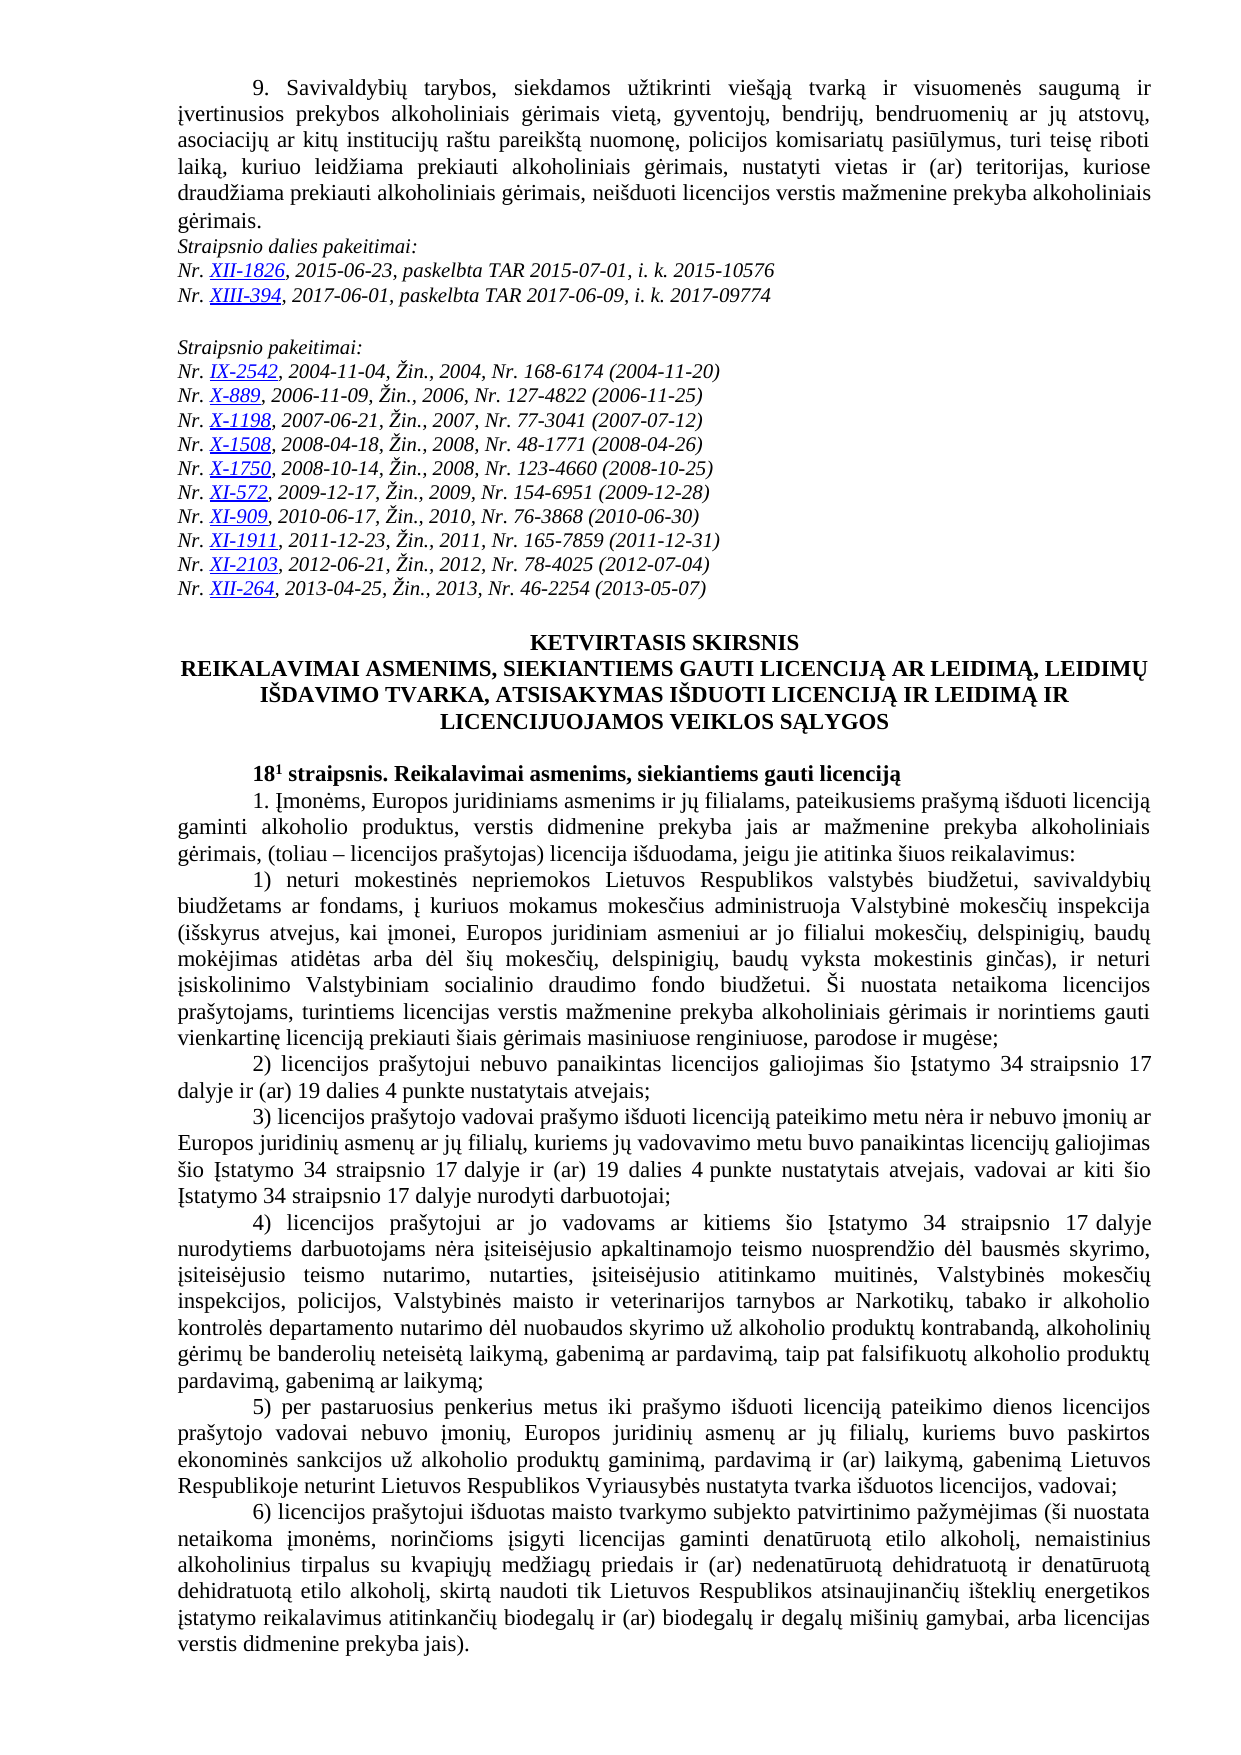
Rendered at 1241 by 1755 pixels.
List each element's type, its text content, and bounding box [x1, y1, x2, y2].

text Nr. XI-1911, 2011-12-23, Žin., 2011, Nr. 165-7859 (2011-12-31) [177, 528, 1152, 552]
text 1) neturi mokestinės nepriemokos Lietuvos Respublikos valstybės biudžetui, savivaldybių biudžetams ar fondams, į kuriuos mokamus mokesčius administruoja Valstybinė mokesčių inspekcija (išskyrus atvejus, kai įmonei, Europos juridiniam asmeniui ar jo filialui mokesčių, delspinigių, baudų mokėjimas atidėtas arba dėl šių mokesčių, delspinigių, baudų vyksta mokestinis ginčas), ir neturi įsiskolinimo Valstybiniam socialinio draudimo fondo biudžetui. Ši nuostata netaikoma licencijos prašytojams, turintiems licencijas verstis mažmenine prekyba alkoholiniais gėrimais ir norintiems gauti vienkartinę licenciją prekiauti šiais gėrimais masiniuose renginiuose, parodose ir mugėse; [177, 866, 1152, 1050]
text Straipsnio pakeitimai: [177, 335, 1152, 359]
text 5) per pastaruosius penkerius metus iki prašymo išduoti licenciją pateikimo dienos licencijos prašytojo vadovai nebuvo įmonių, Europos juridinių asmenų ar jų filialų, kuriems buvo paskirtos ekonominės sankcijos už alkoholio produktų gaminimą, pardavimą ir (ar) laikymą, gabenimą Lietuvos Respublikoje neturint Lietuvos Respublikos Vyriausybės nustatyta tvarka išduotos licencijos, vadovai; [177, 1393, 1152, 1498]
text 6) licencijos prašytojui išduotas maisto tvarkymo subjekto patvirtinimo pažymėjimas (ši nuostata netaikoma įmonėms, norinčioms įsigyti licencijas gaminti denatūruotą etilo alkoholį, nemaistinius alkoholinius tirpalus su kvapiųjų medžiagų priedais ir (ar) nedenatūruotą dehidratuotą ir denatūruotą dehidratuotą etilo alkoholį, skirtą naudoti tik Lietuvos Respublikos atsinaujinančių išteklių energetikos įstatymo reikalavimus atitinkančių biodegalų ir (ar) biodegalų ir degalų mišinių gamybai, arba licencijas verstis didmenine prekyba jais). [177, 1498, 1152, 1657]
text Nr. XI-2103, 2012-06-21, Žin., 2012, Nr. 78-4025 (2012-07-04) [177, 552, 1152, 576]
text Nr. X-889, 2006-11-09, Žin., 2006, Nr. 127-4822 (2006-11-25) [177, 383, 1152, 407]
text Nr. XII-1826, 2015-06-23, paskelbta TAR 2015-07-01, i. k. 2015-10576 [177, 258, 1152, 282]
text Nr. XI-572, 2009-12-17, Žin., 2009, Nr. 154-6951 (2009-12-28) [177, 480, 1152, 504]
text 2) licencijos prašytojui nebuvo panaikintas licencijos galiojimas šio Įstatymo 34 straipsnio 17 dalyje ir (ar) 19 dalies 4 punkte nustatytais atvejais; [177, 1050, 1152, 1103]
text Straipsnio dalies pakeitimai: [177, 234, 1152, 258]
text 1. Įmonėms, Europos juridiniams asmenims ir jų filialams, pateikusiems prašymą išduoti licenciją gaminti alkoholio produktus, verstis didmenine prekyba jais ar mažmenine prekyba alkoholiniais gėrimais, (toliau – licencijos prašytojas) licencija išduodama, jeigu jie atitinka šiuos reikalavimus: [177, 787, 1152, 866]
text 181 straipsnis. Reikalavimai asmenims, siekiantiems gauti licenciją [177, 761, 1152, 787]
text Nr. IX-2542, 2004-11-04, Žin., 2004, Nr. 168-6174 (2004-11-20) [177, 359, 1152, 383]
text Nr. XII-264, 2013-04-25, Žin., 2013, Nr. 46-2254 (2013-05-07) [177, 576, 1152, 600]
text KETVIRTASIS SKIRSNIS [177, 629, 1152, 655]
text Nr. X-1750, 2008-10-14, Žin., 2008, Nr. 123-4660 (2008-10-25) [177, 456, 1152, 480]
text Nr. X-1508, 2008-04-18, Žin., 2008, Nr. 48-1771 (2008-04-26) [177, 432, 1152, 456]
text Nr. XI-909, 2010-06-17, Žin., 2010, Nr. 76-3868 (2010-06-30) [177, 504, 1152, 528]
text 3) licencijos prašytojo vadovai prašymo išduoti licenciją pateikimo metu nėra ir nebuvo įmonių ar Europos juridinių asmenų ar jų filialų, kuriems jų vadovavimo metu buvo panaikintas licencijų galiojimas šio Įstatymo 34 straipsnio 17 dalyje ir (ar) 19 dalies 4 punkte nustatytais atvejais, vadovai ar kiti šio Įstatymo 34 straipsnio 17 dalyje nurodyti darbuotojai; [177, 1103, 1152, 1208]
text 9. Savivaldybių tarybos, siekdamos užtikrinti viešąją tvarką ir visuomenės saugumą ir įvertinusios prekybos alkoholiniais gėrimais vietą, gyventojų, bendrijų, bendruomenių ar jų atstovų, asociacijų ar kitų institucijų raštu pareikštą nuomonę, policijos komisariatų pasiūlymus, turi teisę riboti laiką, kuriuo leidžiama prekiauti alkoholiniais gėrimais, nustatyti vietas ir (ar) teritorijas, kuriose draudžiama prekiauti alkoholiniais gėrimais, neišduoti licencijos verstis mažmenine prekyba alkoholiniais gėrimais. [177, 74, 1152, 234]
text Nr. X-1198, 2007-06-21, Žin., 2007, Nr. 77-3041 (2007-07-12) [177, 407, 1152, 432]
text REIKALAVIMAI ASMENIMS, SIEKIANTIEMS GAUTI LICENCIJĄ AR LEIDIMĄ, LEIDIMŲ IŠDAVIMO TVARKA, ATSISAKYMAS IŠDUOTI LICENCIJĄ IR LEIDIMĄ IR LICENCIJUOJAMOS VEIKLOS SĄLYGOS [177, 655, 1152, 734]
text Nr. XIII-394, 2017-06-01, paskelbta TAR 2017-06-09, i. k. 2017-09774 [177, 282, 1152, 307]
text 4) licencijos prašytojui ar jo vadovams ar kitiems šio Įstatymo 34 straipsnio 17 dalyje nurodytiems darbuotojams nėra įsiteisėjusio apkaltinamojo teismo nuosprendžio dėl bausmės skyrimo, įsiteisėjusio teismo nutarimo, nutarties, įsiteisėjusio atitinkamo muitinės, Valstybinės mokesčių inspekcijos, policijos, Valstybinės maisto ir veterinarijos tarnybos ar Narkotikų, tabako ir alkoholio kontrolės departamento nutarimo dėl nuobaudos skyrimo už alkoholio produktų kontrabandą, alkoholinių gėrimų be banderolių neteisėtą laikymą, gabenimą ar pardavimą, taip pat falsifikuotų alkoholio produktų pardavimą, gabenimą ar laikymą; [177, 1208, 1152, 1393]
